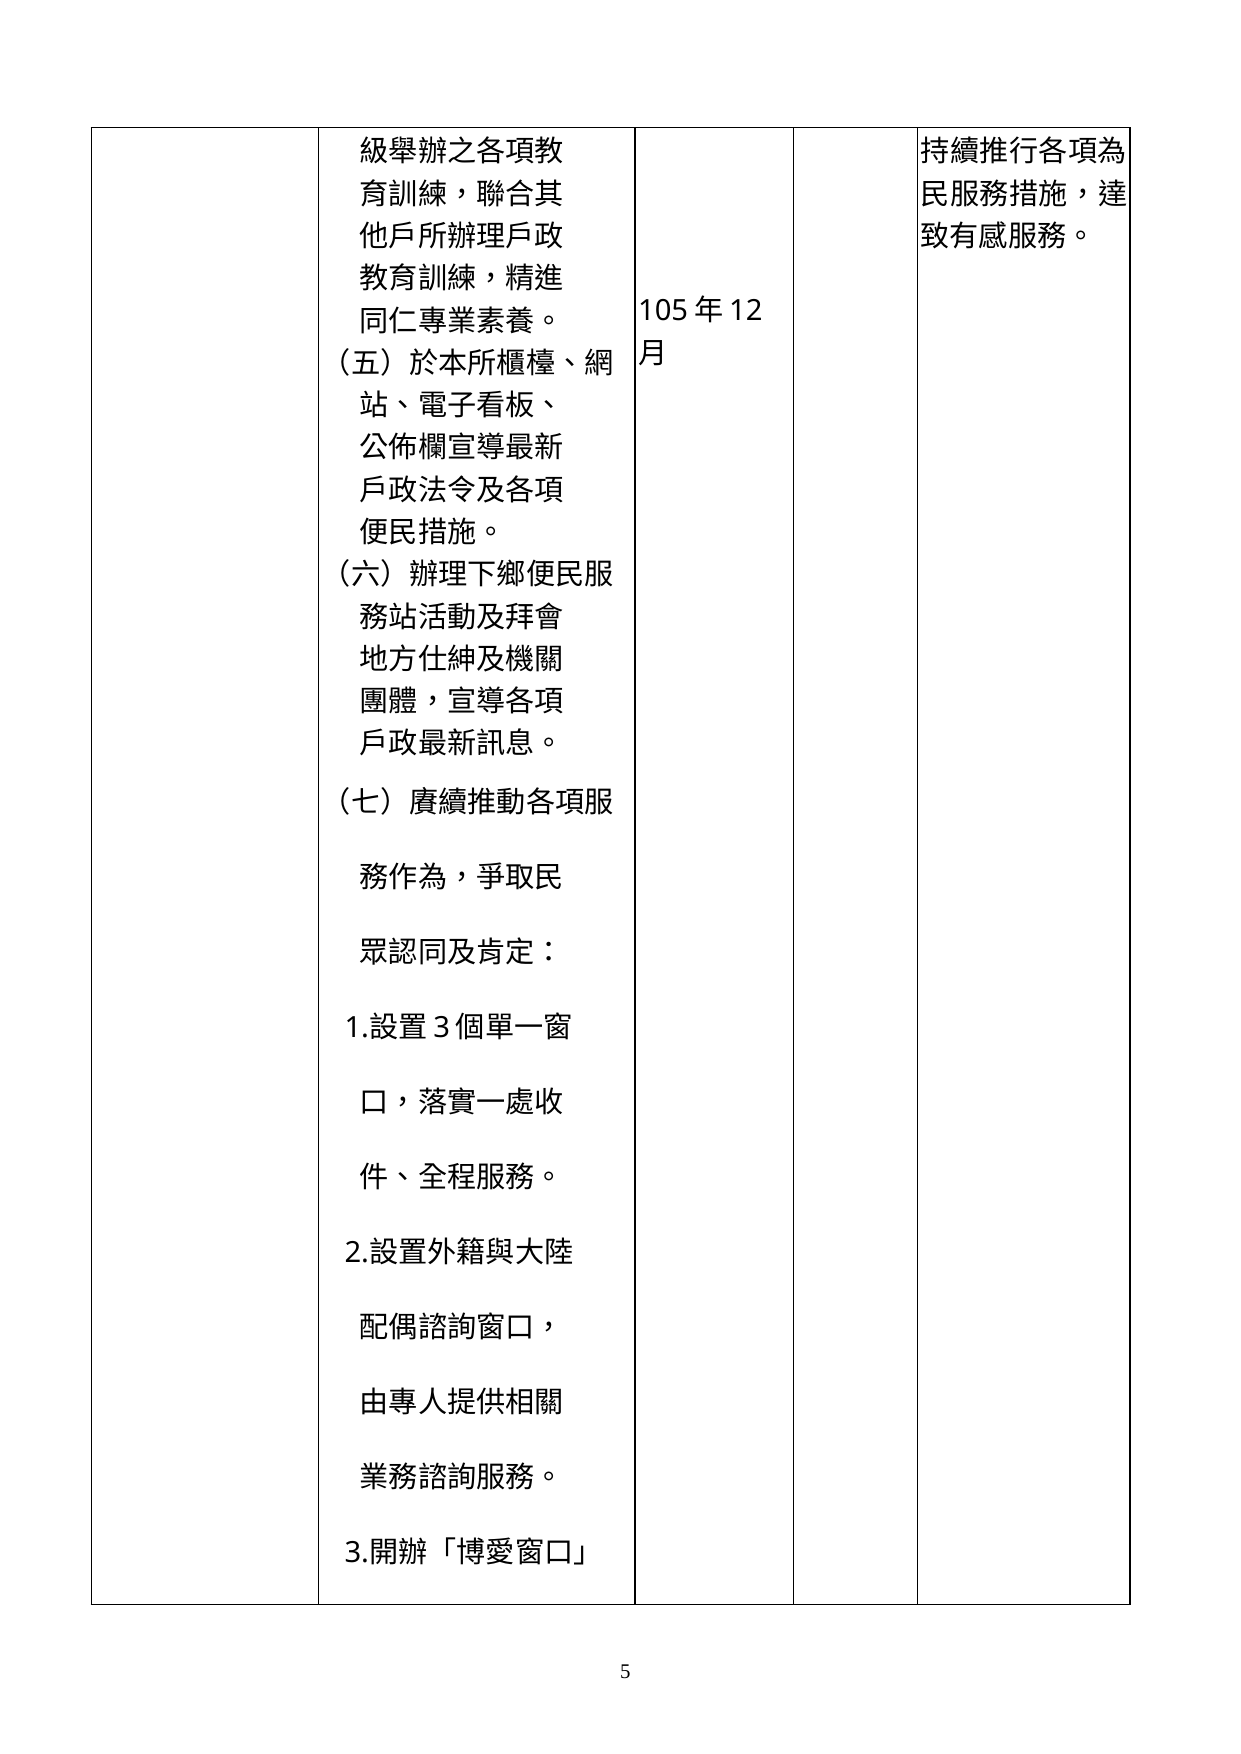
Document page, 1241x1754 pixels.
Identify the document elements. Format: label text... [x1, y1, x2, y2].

table_cell 持續推行各項為民服務措施，達致有感服務。 [918, 128, 1129, 1604]
table_cell [794, 128, 917, 1604]
table_cell 105年1月 105年12月 105年12月 105年12月 105年12月 105年12月 105年12月 105年12月 105年12月 105年12月 105年12月 105年12月 105年12月 105年12月 105年12月 105年12月 105年12月 105年12月 105年12月 105年12月 105年12月 105年12月 105年12月 105年12月 105年12月 105年12月 105年12月 105年12月 105年12月 105年12月 105年12月 105年12月 105年12月 105年12月 105年12月 105年12月 105年12月 [636, 128, 793, 1604]
table_cell （一）訂定年度提升政 府服務品質執行 計畫，作為執行 依據。 （二）提供「核心設施」 及「一般設施」 供民眾使用 1.核心設施： （1）設置3個單一窗 口，綜合受理各 類戶籍登記及文 件核發。 （2）設置「博愛窗 口」，辦理行動 不便民眾之各 項業務。 （3）設置「謄得快」 窗口，專辦戶籍 謄本，縮短民眾 等候時間。 （4）設置高度合宜之 受理櫃台及座 椅。 （5）民眾等候區沙 發。 （6）哺乳室。 （7）盥洗室。 （8）無障礙斜坡道。 （9）身障專辦愛心 鈴。 （10）提供各項申辦 須知及填寫書 表。 2.一般設施： （1）服務台。 （2）免費上網電腦及 無線網路(Wi-Fi 熱點、 i-Taiwan)，供民 眾使用查詢各項 資料。 （3）飲水機。 （4）公用電話。 （5）影印機、停車位 （6）宣導資料。 （7）文具用品。 （8）書報雜誌。 （9）老花眼鏡。 （10）AED自動體外 心臟去顫器。 （11）電動機車充電 站。 （12）手機充電站。 （13）體重計。 （三）汰換各項電腦設 備，行政業務電 腦化，並提供民 眾視訊法律諮詢 服務。 （四）建立服務人員專 業、親善、效率 形象、主動參與 各項研習。 1.訂定電話禮貌服 務實施計畫，做 為同仁接聽電遵 循之依據。 2.每月由主任及聯 合其他戶所進行 雙向電話禮貌考 核測試，提升同 仁應對技巧。 3.由專人彙整各項 戶政法令及函釋 規定，於每月所 務會議，由主任 進行法令研討及 案例分享，提升 同仁專業知能。 4.由主任出題，辦 理戶政法令測 驗，釐清同仁法 令觀念。 5.選派同仁參加上 級舉辦之各項教 育訓練，聯合其 他戶所辦理戶政 教育訓練，精進 同仁專業素養。 （五）於本所櫃檯、網 站、電子看板、 公佈欄宣導最新 戶政法令及各項 便民措施。 （六）辦理下鄉便民服 務站活動及拜會 地方仕紳及機關 團體，宣導各項 戶政最新訊息。 （七）賡續推動各項服 務作為，爭取民 眾認同及肯定： 1.設置3個單一窗 口，落實一處收 件、全程服務。 2.設置外籍與大陸 配偶諮詢窗口， 由專人提供相關 業務諮詢服務。 3.開辦「博愛窗口」 服務，遇有年 長、孕婦、身心 障礙及行動不便 等民眾洽公，由 專人引導服務。 4.開辦「謄得快」 服務，於尖峰時 間機動增加「簡 易謄本窗口」服 務，縮短民眾等 候時間。 5.受理出生登記同 時代為核發縣府 生育補助金並申 請健保卡，提供 製作新生兒「寶 貝紀錄卡」，表達 恭賀祝福之意。 6.提供首次申辦護 照民眾「人別確 認服務。 7.民眾補發身分證 並遺失健保卡、 姓名變更等，皆 可代為申請健保 卡並印製繳費 單，供民眾至鄰 近超商繳費。 8.戶籍資料異動跨 機關通報整合， 與稅務單位等數 機關合作，遇有 民眾辦理戶籍遷 徙登記、姓名變 更，於整合系統 進行通報，免去 民眾來回奔波。 9.因應網路e化時 代來臨，協助內 政部代為製發自 然人憑證。 10.製作溫馨三 卡，於辦理出 生登記，製作 新生兒「寶貝 紀錄卡」；於辦 理結婚登記， 為新人合影， 製作「結婚祝 福卡」；於辦理 死亡登記，掃 描亡者國民身 分證，製作「緬 懷卡」供家屬 留念，讓民眾 備感溫馨。 11.開放悠遊卡繳 納規費，至戶所 辦事免帶現金。 （八）於本所及網站意 見交流專設置意 見箱，傾聽民眾 聲音，提供申訴 管道，縮短與民 眾之距離。 （九）民眾申訴或陳情 案件，設簿登記 列管，必要時由 主任親自回復， 並於所務會議作 為案例分享，據 以檢討改進。 （十）由專人蒐集有關 戶政新聞，簽核 主任後傳閱同仁 週知，據以瞭解 民眾輿情，作為 參考借鏡及制訂 因應措施。 (（十一）舉辦「為民服 務問卷調 查」，以紙本及 線上2種方式 進行，以瞭解 民意趨勢， 隨 時改進服務。（一）設置3個單一窗 口，綜合受理各 項戶籍登記及文 件核發作業，落 實「一處收件、 全程服務」，方便 民眾洽公。 （二）檢討簡化申辦案 件程序，及擴大 授權受理人員決 行，以棈簡行政 流程，縮短申辦 時間。 （三）配合申辦書表簡 化及推動電子化 謄本政策，運用 電子閘門或資訊 共享平台，提升 申辦便利性。 1.於本所網站提供 各項表單下載、 申請須知、便民 措施，提供民眾 參考下載，節省 臨櫃等候及證件 不齊往返時間。 2.受理姓名變更登 記案件，連結法 務部刑事案件查 詢系統，直接線 上查核，民眾免 附戶籍資料，免 去公文往返調閱 刑事資料，縮短 申辦流程。 3.外籍配偶申請歸 化國籍，連結內 政部入出國及移 民署入出境查詢 系統，直接線上 查詢入出國日期 證明書及刑事資 料，以縮短申辦 流程。 4.民眾申辦遷徙案 件，如係房屋所 有權人或直系血 親，未提憑房屋 稅單，即向地方 稅務局傳真查 詢，申請人免提 書證，俾達簡政 便民。 5.遇有民眾詢問如 何申辦或證件不 齊時，落實開立 一次告知單于民 眾，避免民眾來 回補件情形。 （四）公開各項標準處 理流程，依據政 府資訊公開各項 規定，提供承辦 訊息與暢通查詢 及主動回應。 1.網站提供民眾查 詢各項須知及相 關法令，並於首 頁公布本所住 址、電話、傳真 電話號碼。 2.窗口申辦案件， 由受理人員主動 告知處理流程。 3.網路申請或預約 辦理案件，收受 電子郵件後由專 人聯繫，確認申 請案件種類及告 知應提憑文件。 4.對於須轉陳上級 機關核定或請示 案件，以公文函 復申請人。 5.對於非臨櫃受理 案件，主動告知 承辦人電話及辦 理所需時程，供 其查詢申辦進 度，辦妥後並主 動聯繫當事人。（一）網站資訊提供多 樣性檢索方式， 便利民眾使用。 1.首頁設置「網站 導覽」，讓民眾 輕鬆瞭解網站 內容，正確連結 欲查詢頁面。 2.首頁上方設置 搜尋功能列，民 眾可直接輸入 查詢之「關鍵 字」，作站內內 容搜尋，輕易取 得資料。 3.網站提供24小 時查詢服務，提 供各項訊息、戶 政法令、電子表 單、施政計畫、 最新消息等資 訊內容，供民眾 查詢。 （二）依據「政府資訊 公開法」規 定，於本所網 站設置「主動 公開資訊」專 區，並公布本 所組織職責及 各項服務措施 供民眾週知。 （三）網頁定期更新， 檢測資料內容 正確性，加強跨 機關資訊平台 連結，提升政府 資訊流通共享。 1.每月由專人更 新各項人口統 計數據，供民眾 週知。 2.網站設置勘誤 通報，使承辦人 員可立即修正 錯誤。 3.網站由專人定 期維護測試，確 認各項資料無 誤，超連結皆能 正確連結。 4.提供業務相關 機關資訊平台 之連結，並進行 檢測，以確保連 結無誤。 （四）進行無障礙網站 自我檢測並加以 維護，本所網站 已通過AA等級 無障礙網頁測 試，並取得認證 標章。 （五）設置「網路申辦」 專區及查詢服 務，提供線上申 請戶口名簿、戶 籍謄本、到宅服 務、與民有約、 預約假日結婚登 記、免費法律諮 詢服務、國民身 分證掛失暨撤銷 掛失作業、線上 申辦進度查詢等 網路申辦服務項 目，全天候服務 不打烊。 （六）網站提供各項申 辦須知及書表， 以節省臨櫃等候 及證件不齊往返 時間。 （七）裝置防火牆防毒 軟體，防止資料 被破壞或竊取。 （八）網站設置線上意 見信箱，民眾隨 時隨地皆可暢所 欲言，與本所進 行意見交流。 （九）每年舉辦1次網 路服務態度滿意 度調查，分為「為 民服務問卷調查 表」及「線上服 務問卷調查表」 等2種問卷，讓 民眾免至戶所也 可表達意見，並 對於本所線上服 務使用情形，提 出建言。 （一）由主任不定期拜 會轄區內機關團 體 、地方仕紳及 村鄰與民眾，宣 導戶政便民服務 措施。 （二）主動下鄉服務， 建立社區互助 關係，配合各機 關活動，提供下 鄉便民服務站服 務，至國中集中 受理初領國民身 分證、為行動不便 者辦理到宅服務等。 （三）提供跨機關資源 整合系統服務。 1.提供首次申辦護 照民眾「人別確 認服務。 2.於辦理民眾補發 身分證並遺失健 保卡、姓名變 更、新生兒出生 登記等，透過戶 役政資訊系統健 保跨機關通報服 務，由戶所代為 申請健保卡並印 製繳費單，民眾 可至鄰近超商繳 費。 3.因應網路e化時 代來臨，自然人 憑證使用率大幅 提升，協助內政 部代為製發，不 限定戶籍所在地 民眾，擴大申辦 效益。 （四）於本所網站首頁 設置「QR Code」 碼，放置本所聯 絡資料，方便民 眾使用。 （五）提供民眾印鑑章 貼紙以標示註 記，避免辦理印 鑑證明，因印章 不符來回奔波。 （六）接收死亡通報 後，主任下鄉至 喪家慰問並宣 導辦理死亡登 記事宜，另配合 稅務機關提供 辦理繼承資料。 （七）製作溫馨三卡， 於辦理出生登 記，製作新生兒 「寶貝紀錄卡」 ；於辦理結婚登 記，為新人合 影，製作「結婚 祝福卡」；於辦 理死亡登記，掃 描亡者國民身 分證，製作「緬 懷卡」供家屬留 念，讓民眾備感 溫馨。 （八）實施延長服務， 於每週一至週 五中午12時至 13時30分及每 週六上午8時 至12時排班輪 值受理各項戶 籍登記及文件 核發案件。 （九）網站設置「喜訊 快遞」專欄，針 對辦理結婚及 出生登記民 眾，登錄祝福名 單，即時給予誠 真摯祝賀。 （十）鼓勵同仁從工作 中進行腦力激 盪，針對與民眾 權益相關議題， 主動研討創新作 法，服務民眾， 共促業務革新。 [319, 128, 634, 1604]
table_cell 一、提升服務品質，深化服務績效 二、便捷服務 程序，確 保流程透 明 三、豐富服務 資訊，促 進網路溝 通 四、創新服務 方式，整合服務資源 [92, 128, 318, 1604]
